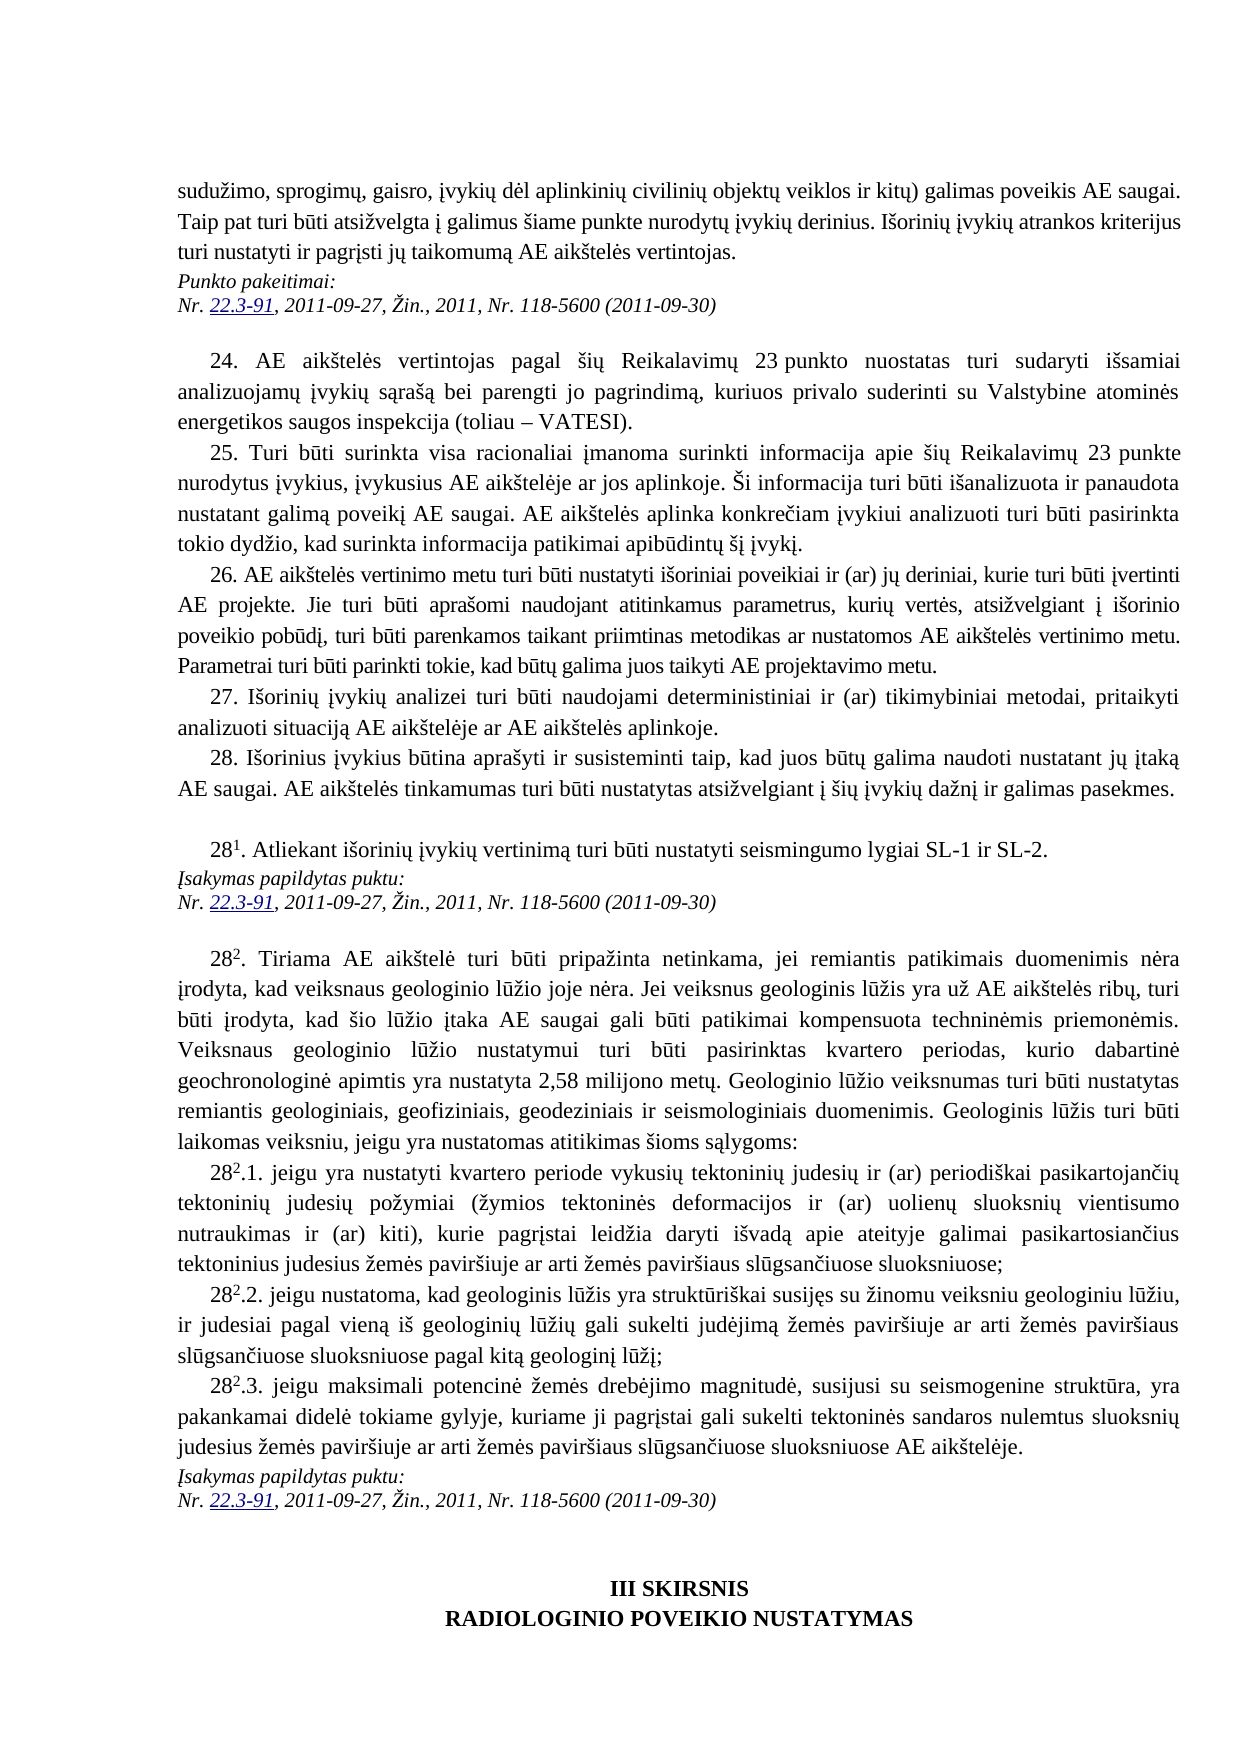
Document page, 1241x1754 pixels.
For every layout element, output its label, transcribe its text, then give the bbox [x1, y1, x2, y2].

text 282. Tiriama AE aikštelė turi būti pripažinta netinkama, jei remiantis patikimais duomenimis nėra įrodyta, kad veiksnaus geologinio lūžio joje nėra. Jei veiksnus geologinis lūžis yra už AE aikštelės ribų, turi būti įrodyta, kad šio lūžio įtaka AE saugai gali būti patikimai kompensuota techninėmis priemonėmis. Veiksnaus geologinio lūžio nustatymui turi būti pasirinktas kvartero periodas, kurio dabartinė geochronologinė apimtis yra nustatyta 2,58 milijono metų. Geologinio lūžio veiksnumas turi būti nustatytas remiantis geologiniais, geofiziniais, geodeziniais ir seismologiniais duomenimis. Geologinis lūžis turi būti laikomas veiksniu, jeigu yra nustatomas atitikimas šioms sąlygoms: [177, 945, 1181, 1154]
text sudužimo, sprogimų, gaisro, įvykių dėl aplinkinių civilinių objektų veiklos ir kitų) galimas poveikis AE saugai. Taip pat turi būti atsižvelgta į galimus šiame punkte nurodytų įvykių derinius. Išorinių įvykių atrankos kriterijus turi nustatyti ir pagrįsti jų taikomumą AE aikštelės vertintojas. [177, 177, 1181, 264]
text 24. AE aikštelės vertintojas pagal šių Reikalavimų 23 punkto nuostatas turi sudaryti išsamiai analizuojamų įvykių sąrašą bei parengti jo pagrindimą, kuriuos privalo suderinti su Valstybine atominės energetikos saugos inspekcija (toliau – VATESI). [177, 347, 1181, 435]
text Įsakymas papildytas puktu: [177, 1464, 1181, 1488]
text III SKIRSNIS RADIOLOGINIO POVEIKIO NUSTATYMAS [177, 1575, 1181, 1632]
text Įsakymas papildytas puktu: [177, 866, 1181, 890]
text Nr. 22.3-91, 2011-09-27, Žin., 2011, Nr. 118-5600 (2011-09-30) [177, 293, 1181, 317]
text 25. Turi būti surinkta visa racionaliai įmanoma surinkti informacija apie šių Reikalavimų 23 punkte nurodytus įvykius, įvykusius AE aikštelėje ar jos aplinkoje. Ši informacija turi būti išanalizuota ir panaudota nustatant galimą poveikį AE saugai. AE aikštelės aplinka konkrečiam įvykiui analizuoti turi būti pasirinkta tokio dydžio, kad surinkta informacija patikimai apibūdintų šį įvykį. [177, 439, 1181, 557]
text 26. AE aikštelės vertinimo metu turi būti nustatyti išoriniai poveikiai ir (ar) jų deriniai, kurie turi būti įvertinti AE projekte. Jie turi būti aprašomi naudojant atitinkamus parametrus, kurių vertės, atsižvelgiant į išorinio poveikio pobūdį, turi būti parenkamos taikant priimtinas metodikas ar nustatomos AE aikštelės vertinimo metu. Parametrai turi būti parinkti tokie, kad būtų galima juos taikyti AE projektavimo metu. [177, 561, 1181, 679]
text 282.1. jeigu yra nustatyti kvartero periode vykusių tektoninių judesių ir (ar) periodiškai pasikartojančių tektoninių judesių požymiai (žymios tektoninės deformacijos ir (ar) uolienų sluoksnių vientisumo nutraukimas ir (ar) kiti), kurie pagrįstai leidžia daryti išvadą apie ateityje galimai pasikartosiančius tektoninius judesius žemės paviršiuje ar arti žemės paviršiaus slūgsančiuose sluoksniuose; [177, 1158, 1181, 1276]
text 282.3. jeigu maksimali potencinė žemės drebėjimo magnitudė, susijusi su seismogenine struktūra, yra pakankamai didelė tokiame gylyje, kuriame ji pagrįstai gali sukelti tektoninės sandaros nulemtus sluoksnių judesius žemės paviršiuje ar arti žemės paviršiaus slūgsančiuose sluoksniuose AE aikštelėje. [177, 1372, 1181, 1459]
text 28. Išorinius įvykius būtina aprašyti ir susisteminti taip, kad juos būtų galima naudoti nustatant jų įtaką AE saugai. AE aikštelės tinkamumas turi būti nustatytas atsižvelgiant į šių įvykių dažnį ir galimas pasekmes. [177, 744, 1181, 801]
text 282.2. jeigu nustatoma, kad geologinis lūžis yra struktūriškai susijęs su žinomu veiksniu geologiniu lūžiu, ir judesiai pagal vieną iš geologinių lūžių gali sukelti judėjimą žemės paviršiuje ar arti žemės paviršiaus slūgsančiuose sluoksniuose pagal kitą geologinį lūžį; [177, 1281, 1181, 1368]
text 27. Išorinių įvykių analizei turi būti naudojami deterministiniai ir (ar) tikimybiniai metodai, pritaikyti analizuoti situaciją AE aikštelėje ar AE aikštelės aplinkoje. [177, 683, 1181, 740]
text Nr. 22.3-91, 2011-09-27, Žin., 2011, Nr. 118-5600 (2011-09-30) [177, 890, 1181, 914]
text 281. Atliekant išorinių įvykių vertinimą turi būti nustatyti seismingumo lygiai SL-1 ir SL-2. [177, 836, 1181, 862]
text Punkto pakeitimai: [177, 269, 1181, 293]
text Nr. 22.3-91, 2011-09-27, Žin., 2011, Nr. 118-5600 (2011-09-30) [177, 1488, 1181, 1512]
